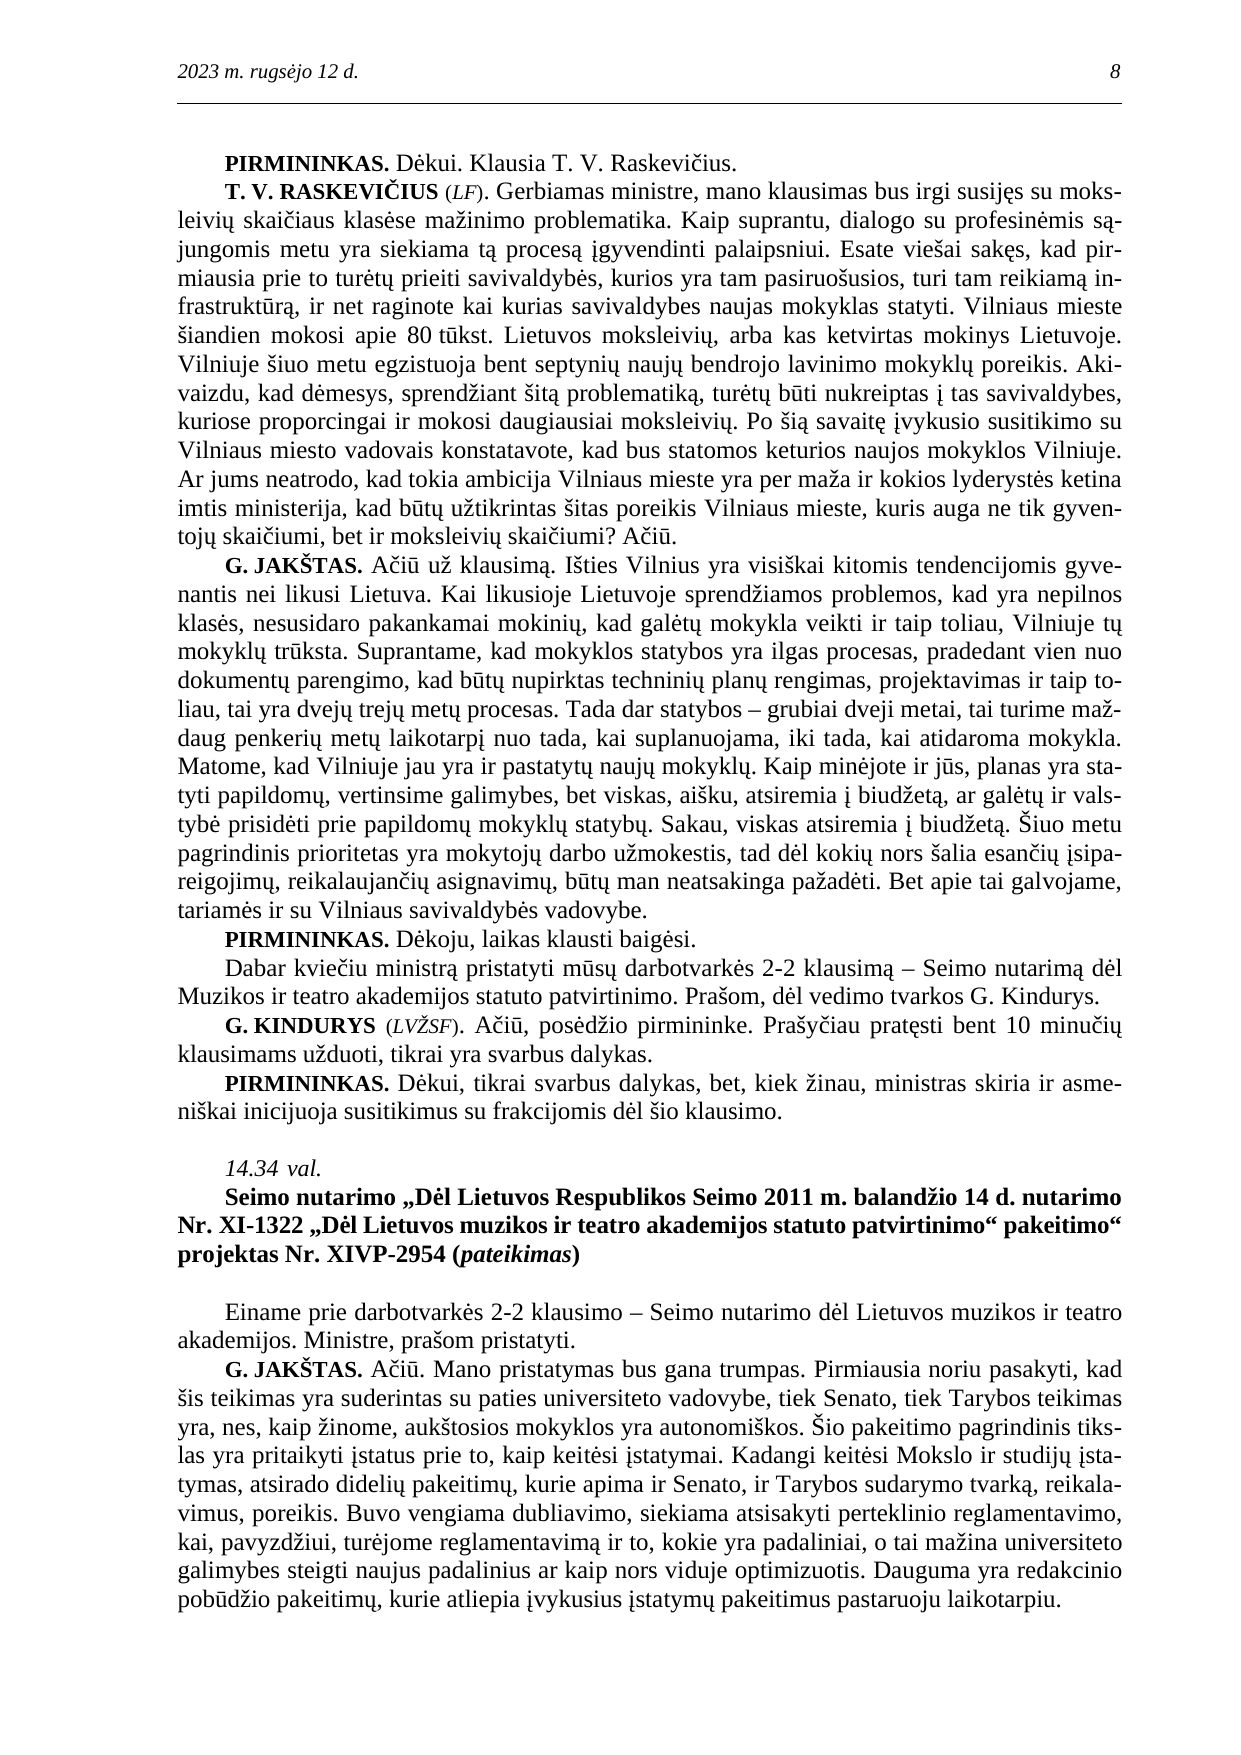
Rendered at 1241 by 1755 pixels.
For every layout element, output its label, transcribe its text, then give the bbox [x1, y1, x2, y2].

text Sei­mo nu­ta­ri­mo „Dėl Lie­tu­vos Res­pub­li­kos Sei­mo 2011 m. ba­lan­džio 14 d. nu­ta­ri­mo Nr. XI-1322 „Dėl Lie­tu­vos mu­zi­kos ir te­at­ro aka­de­mi­jos sta­tu­to pa­tvir­ti­ni­mo“ pa­kei­ti­mo“ pro­jek­tas Nr. XIVP-2954 (pa­tei­ki­mas) [177, 1182, 1122, 1268]
text G. JAKŠTAS. Ačiū. Ma­no pri­sta­ty­mas bus ga­na trum­pas. Pir­miau­sia no­riu pa­sa­ky­ti, kad šis tei­ki­mas yra su­de­rin­tas su pa­ties uni­ver­si­te­to va­do­vy­be, tiek Se­na­to, tiek Ta­ry­bos tei­ki­mas yra, nes, kaip ži­no­me, aukš­to­sios mo­kyk­los yra au­to­no­miš­kos. Šio pa­kei­ti­mo pa­grin­di­nis tiks­las yra pri­tai­ky­ti įsta­tus prie to, kaip kei­tė­si įsta­ty­mai. Ka­dan­gi kei­tė­si Moks­lo ir stu­di­jų įsta­ty­mas, at­si­ra­do di­de­lių pa­kei­ti­mų, ku­rie ap­ima ir Se­na­to, ir Ta­ry­bos su­da­ry­mo tvar­ką, rei­ka­la­vi­mus, po­rei­kis. Bu­vo ven­gia­ma dub­lia­vi­mo, sie­kia­ma at­si­sa­ky­ti per­tek­li­nio reg­la­men­ta­vi­mo, kai, pa­vyz­džiui, tu­rė­jo­me reg­la­men­ta­vi­mą ir to, ko­kie yra pa­da­li­niai, o tai ma­ži­na uni­ver­si­te­to ga­li­my­bes steig­ti nau­jus pa­da­li­nius ar kaip nors vi­du­je op­ti­mi­zuo­tis. Dau­gu­ma yra re­dak­ci­nio po­bū­džio pa­kei­ti­mų, ku­rie at­lie­pia įvy­ku­sius įsta­ty­mų pa­kei­ti­mus pas­ta­ruo­ju lai­ko­tar­piu. [177, 1354, 1122, 1613]
text G. JAKŠTAS. Ačiū už klau­si­mą. Iš­ties Vil­nius yra vi­siš­kai ki­to­mis ten­den­ci­jo­mis gy­ve­nan­tis nei li­ku­si Lie­tu­va. Kai li­ku­sio­je Lie­tu­vo­je spren­džia­mos pro­ble­mos, kad yra ne­pil­nos kla­sės, ne­su­si­da­ro pa­kan­ka­mai mo­ki­nių, kad ga­lė­tų mo­kyk­la veik­ti ir taip to­liau, Vil­niu­je tų mo­kyk­lų trūks­ta. Su­pran­ta­me, kad mo­kyk­los sta­ty­bos yra il­gas pro­ce­sas, pra­de­dant vien nuo do­ku­men­tų pa­ren­gi­mo, kad bū­tų nu­pirk­tas tech­ni­nių pla­nų ren­gi­mas, pro­jek­ta­vi­mas ir taip to­liau, tai yra dve­jų tre­jų me­tų pro­ce­sas. Ta­da dar sta­ty­bos – gru­biai dve­ji me­tai, tai tu­ri­me maž­daug pen­ke­rių me­tų lai­ko­tar­pį nuo ta­da, kai su­pla­nuo­ja­ma, iki ta­da, kai ati­da­ro­ma mo­kyk­la. Ma­to­me, kad Vil­niu­je jau yra ir pa­sta­ty­tų nau­jų mo­kyk­lų. Kaip mi­nė­jo­te ir jūs, pla­nas yra sta­ty­ti pa­pil­do­mų, ver­tin­si­me ga­li­my­bes, bet vis­kas, aiš­ku, at­si­re­mia į biu­dže­tą, ar ga­lė­tų ir vals­ty­bė pri­si­dė­ti prie pa­pil­do­mų mo­kyk­lų sta­ty­bų. Sa­kau, vis­kas at­si­re­mia į biu­dže­tą. Šiuo me­tu pa­grin­di­nis pri­ori­te­tas yra mo­ky­to­jų dar­bo už­mo­kes­tis, tad dėl ko­kių nors ša­lia esan­čių įsi­pa­rei­go­ji­mų, rei­ka­lau­jan­čių asig­na­vi­mų, bū­tų man ne­at­sa­kin­ga pa­ža­dė­ti. Bet apie tai gal­vo­ja­me, ta­ria­mės ir su Vil­niaus sa­vi­val­dy­bės va­do­vy­be. [177, 550, 1122, 924]
text T. V. RASKEVIČIUS (LF). Ger­bia­mas mi­nist­re, ma­no klau­si­mas bus ir­gi su­si­jęs su moks­lei­vių skai­čiaus kla­sė­se ma­ži­ni­mo pro­ble­ma­ti­ka. Kaip su­pran­tu, dia­lo­go su pro­fe­si­nė­mis są­jun­go­mis me­tu yra sie­kia­ma tą pro­ce­są įgy­ven­din­ti pa­laips­niui. Esa­te vie­šai sa­kęs, kad pir­miau­sia prie to tu­rė­tų pri­ei­ti sa­vi­val­dy­bės, ku­rios yra tam pa­si­ruo­šu­sios, tu­ri tam rei­kia­mą in­fra­struk­tū­rą, ir net ra­gi­no­te kai ku­rias sa­vi­val­dy­bes nau­jas mo­kyk­las sta­ty­ti. Vil­niaus mies­te šian­dien mo­ko­si apie 80 tūkst. Lie­tu­vos moks­lei­vių, ar­ba kas ket­vir­tas mo­ki­nys Lie­tu­vo­je. Vil­niu­je šiuo me­tu eg­zis­tuo­ja bent sep­ty­nių nau­jų ben­dro­jo la­vi­ni­mo mo­kyk­lų po­rei­kis. Aki­vaiz­du, kad dė­me­sys, spren­džiant ši­tą pro­ble­ma­ti­ką, tu­rė­tų bū­ti nu­kreip­tas į tas sa­vi­val­dy­bes, ku­rio­se pro­por­cin­gai ir mo­ko­si dau­giau­siai moks­lei­vių. Po šią sa­vai­tę įvy­ku­sio su­si­ti­ki­mo su Vil­niaus mies­to va­do­vais kon­sta­ta­vo­te, kad bus sta­to­mos ke­tu­rios nau­jos mo­kyk­los Vil­niu­je. Ar jums ne­at­ro­do, kad to­kia am­bi­ci­ja Vil­niaus mies­te yra per ma­ža ir ko­kios ly­de­rys­tės ke­ti­na im­tis mi­nis­te­ri­ja, kad bū­tų už­tik­rin­tas ši­tas po­rei­kis Vil­niaus mies­te, ku­ris au­ga ne tik gy­ven­to­jų skai­čiu­mi, bet ir moks­lei­vių skai­čiu­mi? Ačiū. [177, 176, 1122, 550]
text Ei­na­me prie dar­bo­tvarkės 2-2 klau­si­mo – Sei­mo nu­ta­ri­mo dėl Lie­tu­vos mu­zi­kos ir te­at­ro aka­de­mi­jos. Mi­nist­re, pra­šom pri­sta­ty­ti. [177, 1297, 1122, 1354]
text PIRMININKAS. Dė­kui. Klau­sia T. V. Ras­ke­vi­čius. [177, 148, 1122, 176]
text Da­bar kvie­čiu mi­nist­rą pri­sta­ty­ti mū­sų dar­bo­tvarkės 2-2 klau­si­mą – Sei­mo nu­ta­ri­mą dėl Mu­zi­kos ir te­at­ro aka­de­mi­jos sta­tu­to pa­tvir­ti­ni­mo. Pra­šom, dėl ve­di­mo tvar­kos G. Kin­du­rys. [177, 953, 1122, 1010]
text 14.34 val. [224, 1154, 1122, 1182]
text G. KINDURYS (LVŽSF). Ačiū, po­sė­džio pir­mi­nin­ke. Pra­šy­čiau pra­tęs­ti bent 10 mi­nu­čių klau­si­mams už­duo­ti, tik­rai yra svar­bus da­ly­kas. [177, 1010, 1122, 1068]
text PIRMININKAS. Dė­ko­ju, lai­kas klaus­ti bai­gė­si. [177, 924, 1122, 953]
text PIRMININKAS. Dė­kui, tik­rai svar­bus da­ly­kas, bet, kiek ži­nau, mi­nist­ras ski­ria ir as­me­niš­kai ini­ci­juo­ja su­si­ti­ki­mus su frak­ci­jo­mis dėl šio klau­si­mo. [177, 1068, 1122, 1125]
